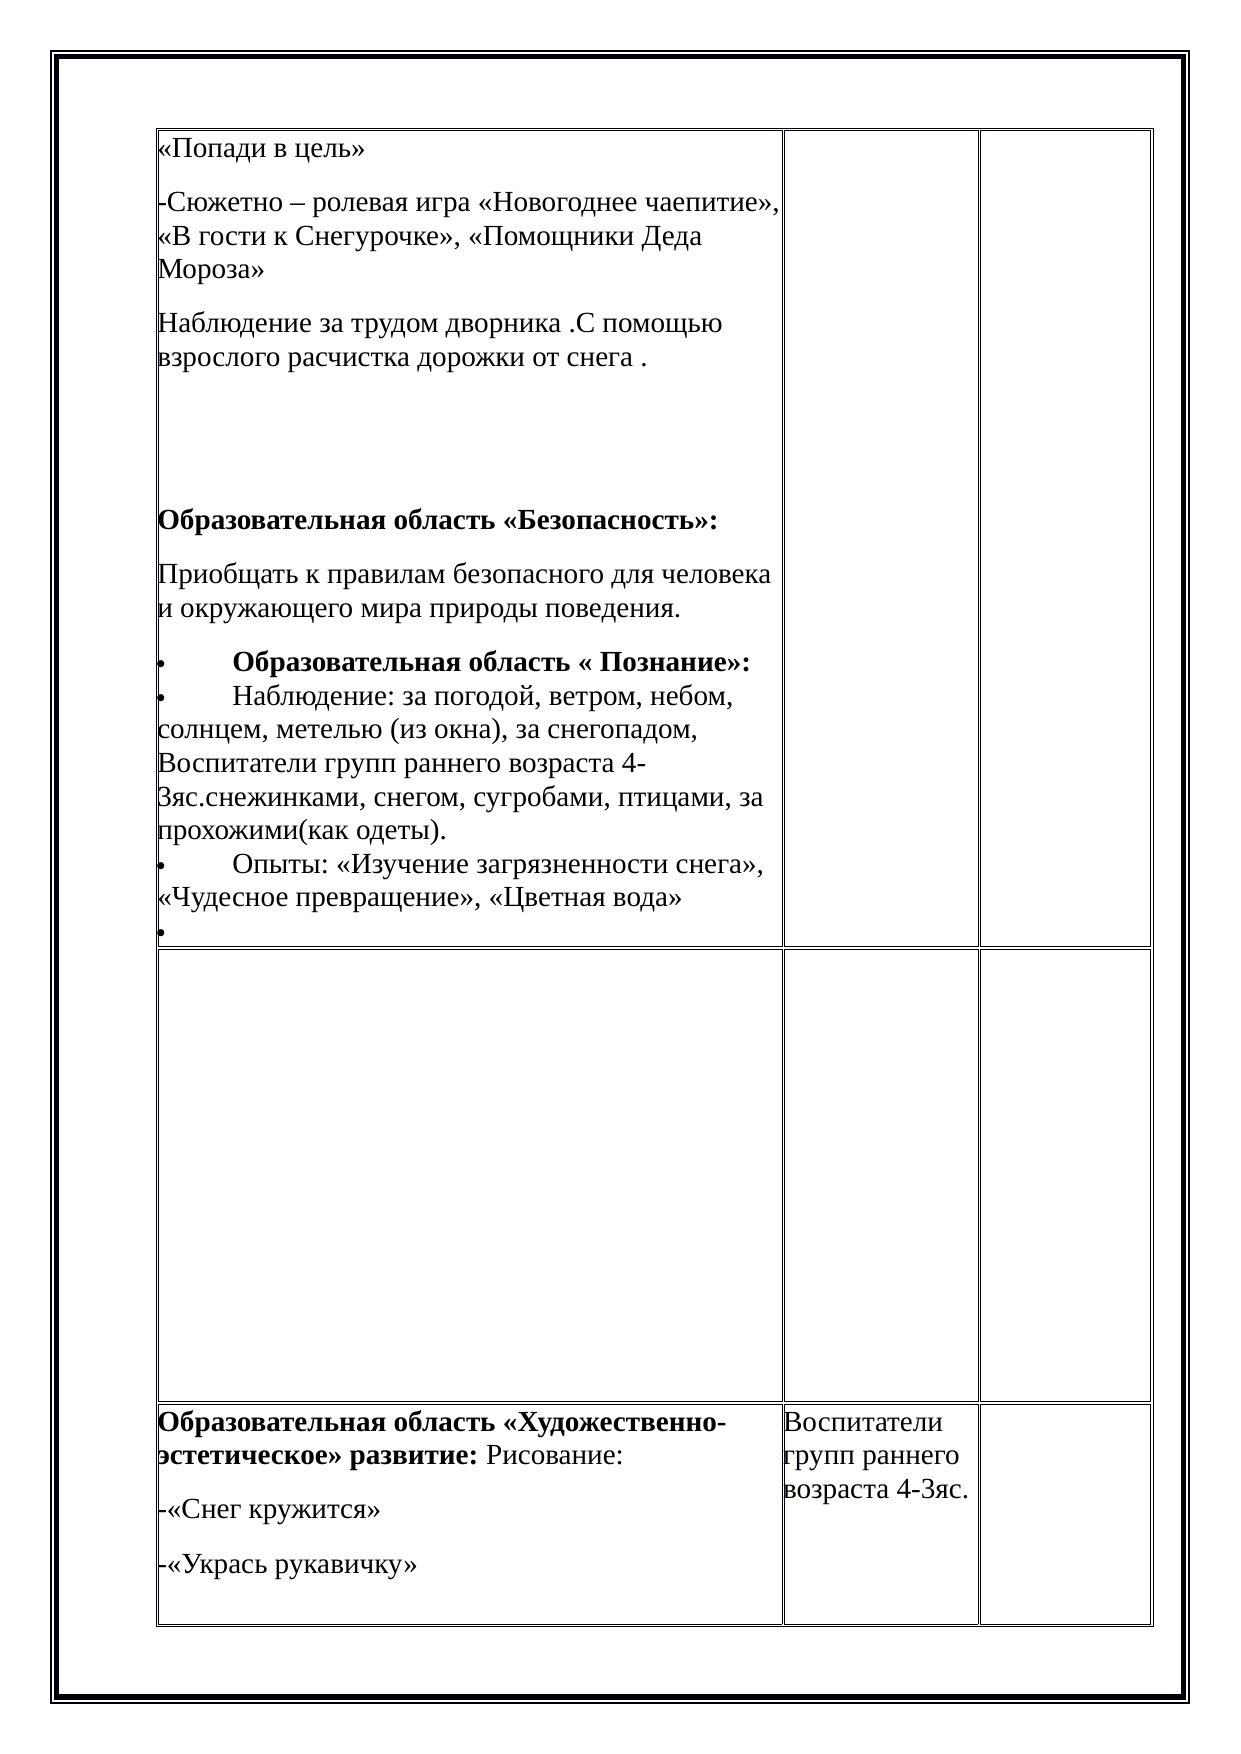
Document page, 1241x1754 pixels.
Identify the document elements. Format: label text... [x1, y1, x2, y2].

table_cell Воспитатели групп раннего возраста 4-3яс. [785, 1405, 978, 1624]
table_cell [159, 950, 782, 1401]
table_cell [785, 131, 978, 946]
table_cell [785, 950, 978, 1401]
table_cell [981, 131, 1150, 946]
table_cell Образовательная область «Художественно-эстетическое» развитие: Рисование: -«Снег кружится» -«Укрась рукавичку» [159, 1405, 782, 1624]
table_cell «Попади в цель» -Сюжетно – ролевая игра «Новогоднее чаепитие», «В гости к Снегурочке», «Помощники Деда Мороза» Наблюдение за трудом дворника .С помощью взрослого расчистка дорожки от снега . Образовательная область «Безопасность»: Приобщать к правилам безопасного для человека и окружающего мира природы поведения. Образовательная область « Познание»: Наблюдение: за погодой, ветром, небом, солнцем, метелью (из окна), за снегопадом, Воспитатели групп раннего возраста 4-3яс.снежинками, снегом, сугробами, птицами, за прохожими(как одеты). Опыты: «Изучение загрязненности снега», «Чудесное превращение», «Цветная вода» [159, 131, 782, 946]
table_cell [981, 950, 1150, 1401]
table_cell [981, 1405, 1150, 1624]
